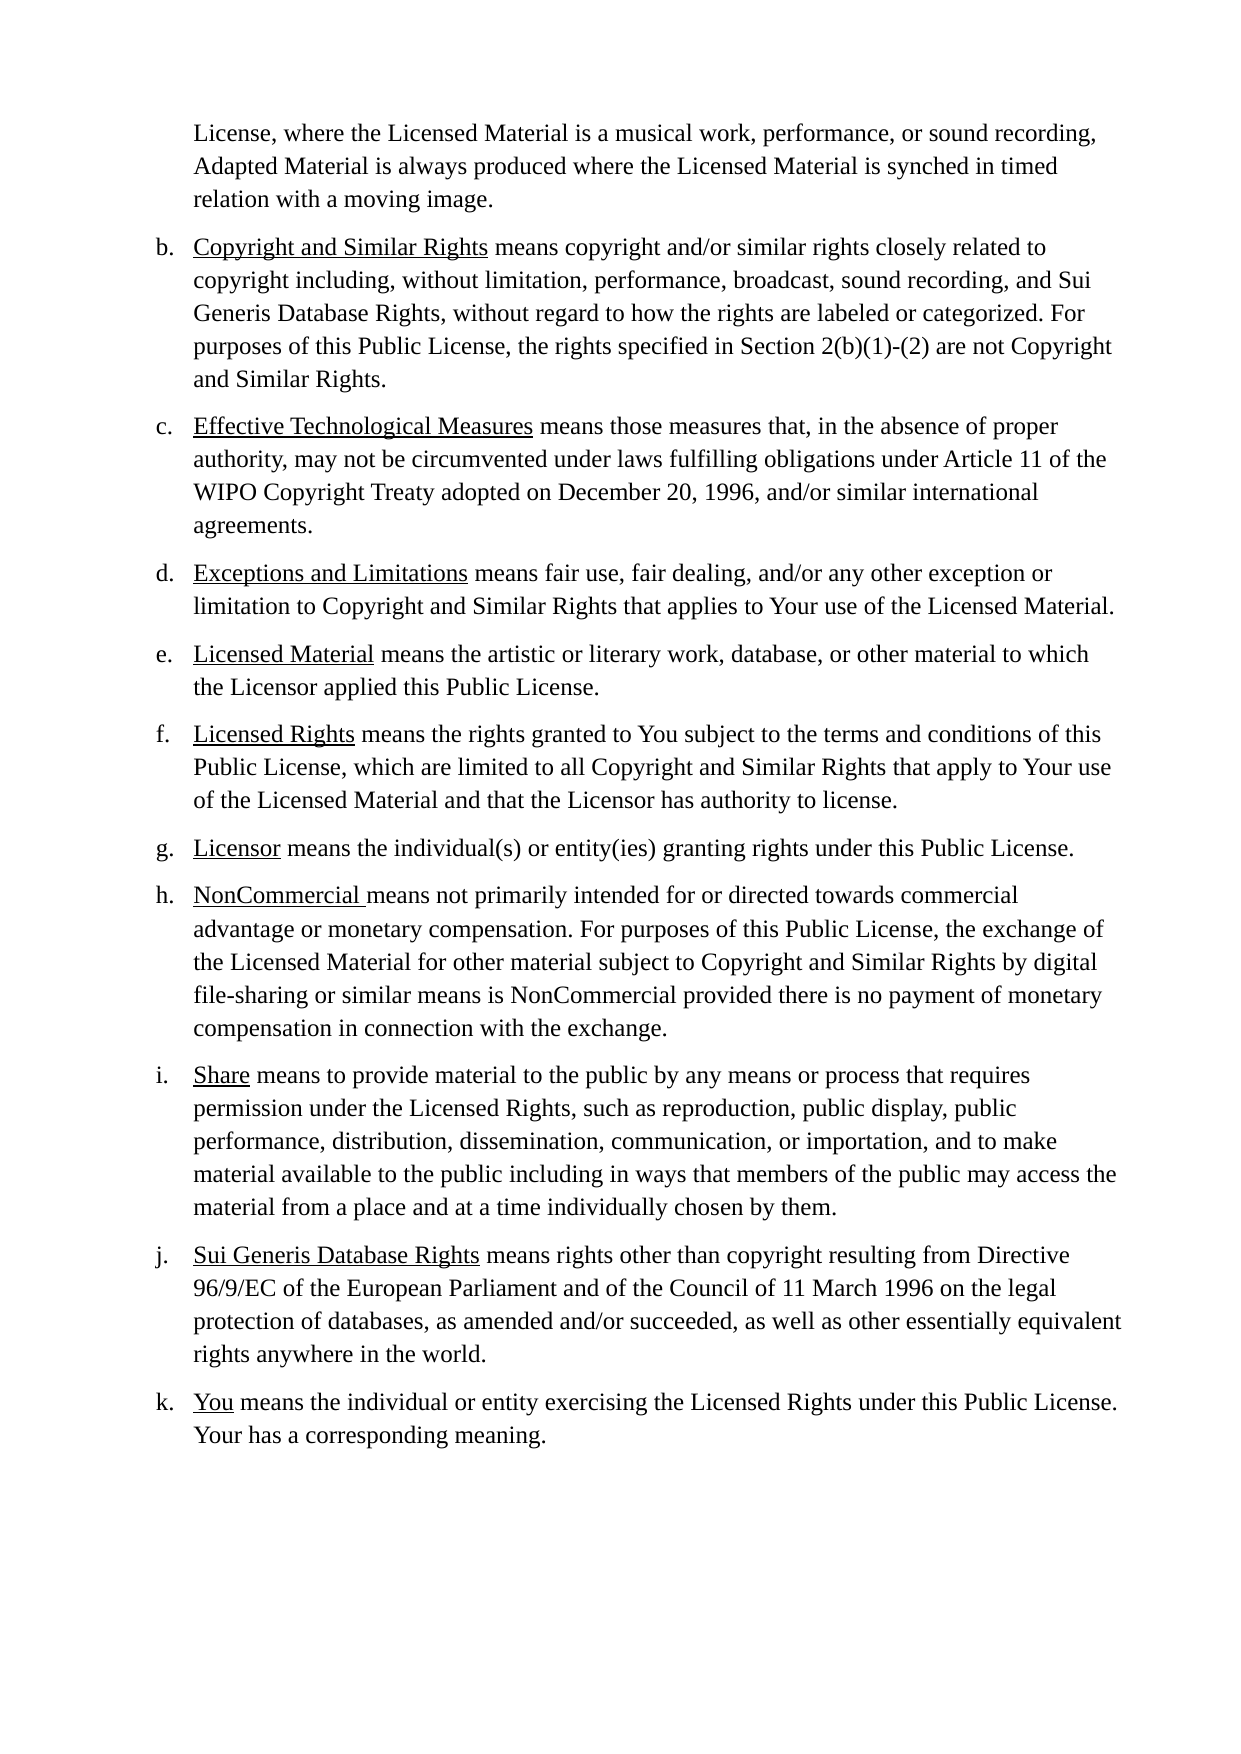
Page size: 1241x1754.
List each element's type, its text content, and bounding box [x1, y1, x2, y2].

list Copyright and Similar Rights means copyright and/or similar rights closely related to copyright including, without limitation, performance, broadcast, sound recording, and Sui Generis Database Rights, without regard to how the rights are labeled or categorized. For purposes of this Public License, the rights specified in Section 2(b)(1)-(2) are not Copyright and Similar Rights. [156, 232, 1122, 393]
list Effective Technological Measures means those measures that, in the absence of proper authority, may not be circumvented under laws fulfilling obligations under Article 11 of the WIPO Copyright Treaty adopted on December 20, 1996, and/or similar international agreements. [156, 411, 1122, 539]
list Licensor means the individual(s) or entity(ies) granting rights under this Public License. [156, 833, 1122, 862]
list NonCommercial means not primarily intended for or directed towards commercial advantage or monetary compensation. For purposes of this Public License, the exchange of the Licensed Material for other material subject to Copyright and Similar Rights by digital file-sharing or similar means is NonCommercial provided there is no payment of monetary compensation in connection with the exchange. [156, 881, 1122, 1041]
list Licensed Rights means the rights granted to You subject to the terms and conditions of this Public License, which are limited to all Copyright and Similar Rights that apply to Your use of the Licensed Material and that the Licensor has authority to license. [156, 719, 1122, 814]
list Sui Generis Database Rights means rights other than copyright resulting from Directive 96/9/EC of the European Parliament and of the Council of 11 March 1996 on the legal protection of databases, as amended and/or succeeded, as well as other essentially equivalent rights anywhere in the world. [156, 1240, 1122, 1368]
list Licensed Material means the artistic or literary work, database, or other material to which the Licensor applied this Public License. [156, 639, 1122, 701]
list Share means to provide material to the public by any means or process that requires permission under the Licensed Rights, such as reproduction, public display, public performance, distribution, dissemination, communication, or importation, and to make material available to the public including in ways that members of the public may access the material from a place and at a time individually chosen by them. [156, 1060, 1122, 1221]
list License, where the Licensed Material is a musical work, performance, or sound recording, Adapted Material is always produced where the Licensed Material is synched in timed relation with a moving image. [156, 118, 1122, 213]
list You means the individual or entity exercising the Licensed Rights under this Public License. Your has a corresponding meaning. [156, 1387, 1122, 1448]
list Exceptions and Limitations means fair use, fair dealing, and/or any other exception or limitation to Copyright and Similar Rights that applies to Your use of the Licensed Material. [156, 558, 1122, 620]
